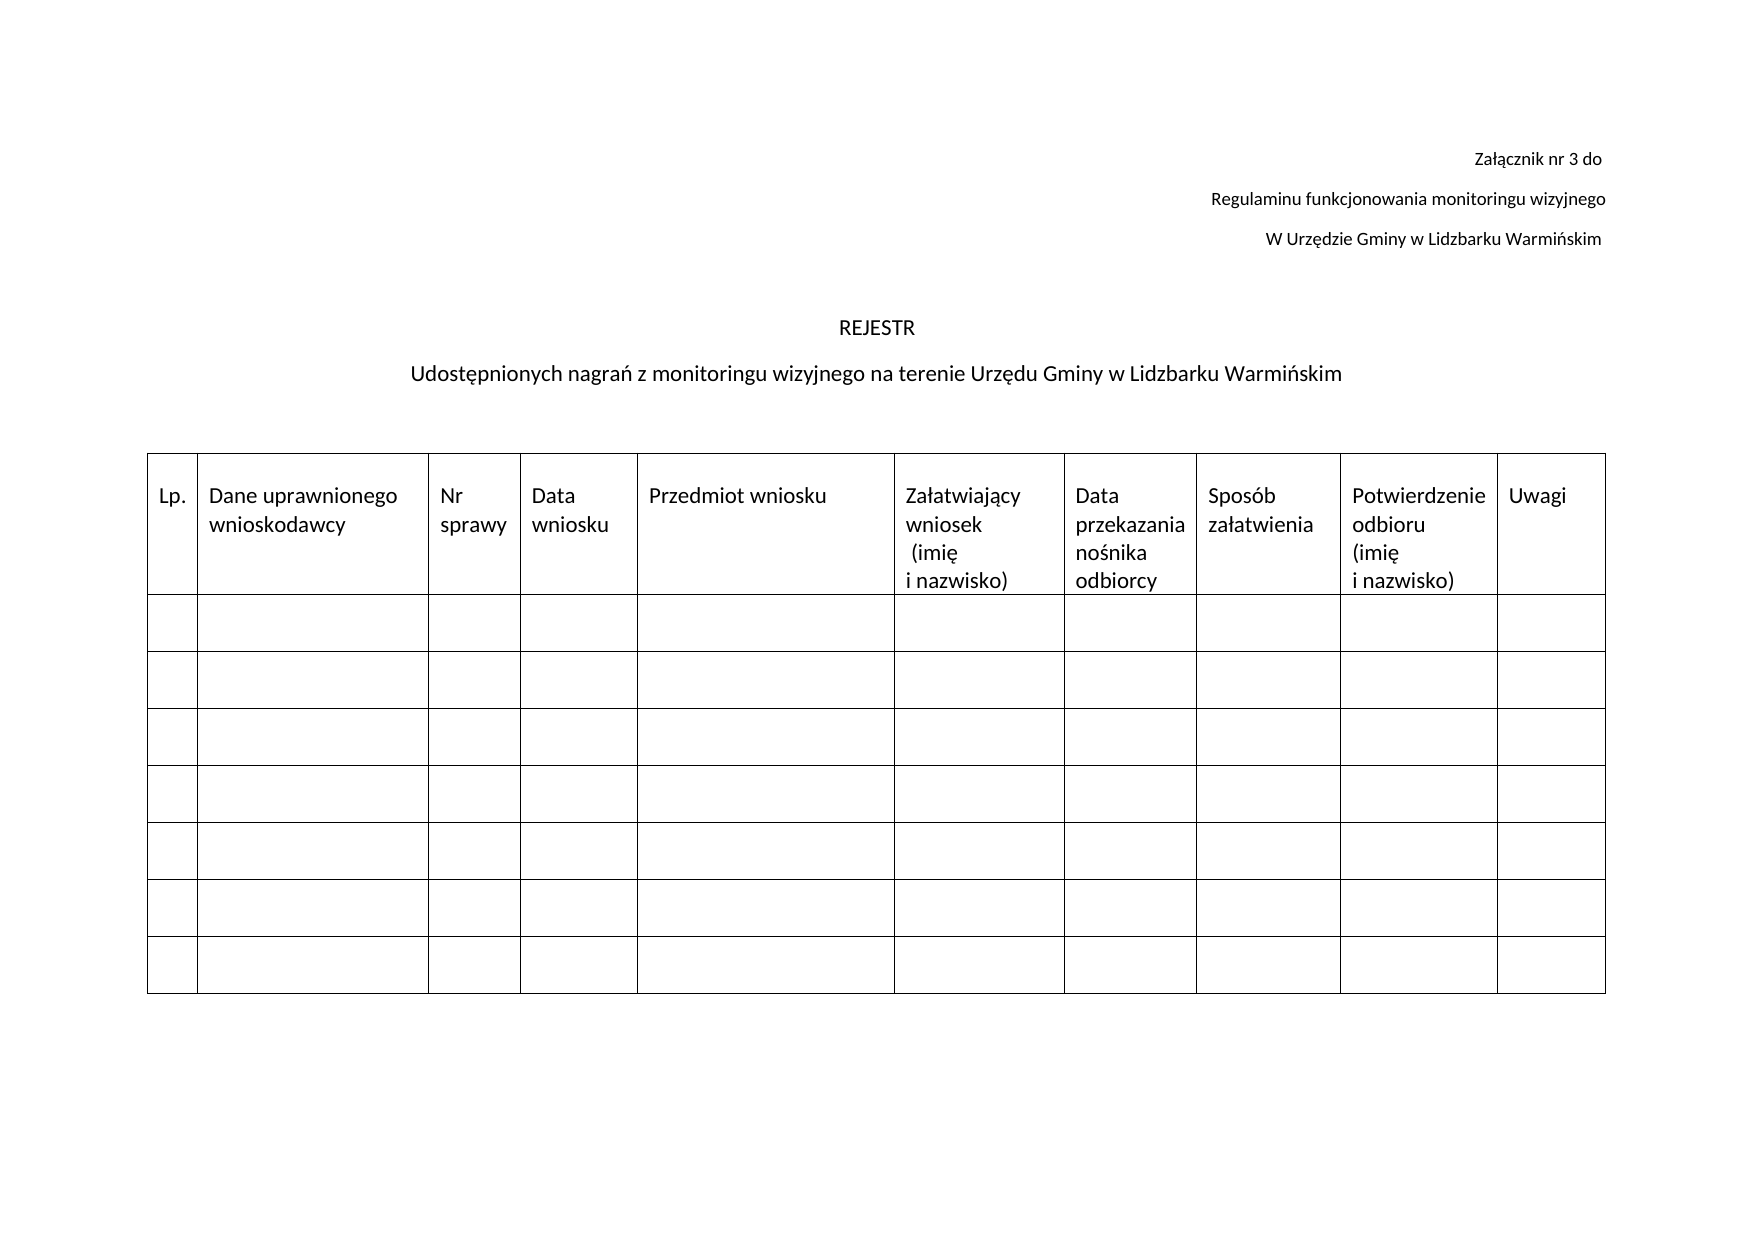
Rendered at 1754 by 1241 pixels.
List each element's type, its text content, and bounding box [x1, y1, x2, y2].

table_cell [1065, 937, 1196, 993]
table_cell [198, 652, 428, 708]
text REJESTR [148, 313, 1606, 341]
table_cell [895, 595, 1064, 651]
table_cell [1341, 880, 1497, 936]
text Udostępnionych nagrań z monitoringu wizyjnego na terenie Urzędu Gminy w Lidzbarku Warmińskim [148, 359, 1606, 387]
table_header Lp. [148, 454, 197, 594]
table_cell [148, 823, 197, 879]
table_cell [1341, 652, 1497, 708]
table_header Załatwiający wniosek (imię i nazwisko) [895, 454, 1064, 594]
table_cell [429, 709, 520, 765]
table_cell [1065, 652, 1196, 708]
table_cell [1065, 880, 1196, 936]
table_cell [1065, 595, 1196, 651]
table_cell [198, 709, 428, 765]
table_cell [1197, 766, 1340, 822]
table_cell [1498, 937, 1605, 993]
table_cell [521, 766, 637, 822]
table_cell [638, 880, 894, 936]
text Załącznik nr 3 do [148, 148, 1606, 171]
table_cell [1498, 595, 1605, 651]
table_cell [638, 595, 894, 651]
table_cell [1498, 880, 1605, 936]
table_cell [1341, 937, 1497, 993]
table_cell [148, 766, 197, 822]
table_cell [521, 595, 637, 651]
table_cell [1498, 652, 1605, 708]
table_cell [895, 880, 1064, 936]
table_cell [148, 709, 197, 765]
table_cell [521, 709, 637, 765]
table_cell [1065, 709, 1196, 765]
table_cell [895, 823, 1064, 879]
table_cell [429, 766, 520, 822]
table_cell [429, 595, 520, 651]
text Regulaminu funkcjonowania monitoringu wizyjnego [148, 187, 1606, 210]
table_header Data wniosku [521, 454, 637, 594]
table_cell [1341, 595, 1497, 651]
table_cell [895, 652, 1064, 708]
table_header Data przekazania nośnika odbiorcy [1065, 454, 1196, 594]
table_cell [1498, 766, 1605, 822]
table_cell [638, 766, 894, 822]
table_cell [1197, 709, 1340, 765]
table_cell [198, 766, 428, 822]
table_cell [1341, 823, 1497, 879]
table_cell [198, 823, 428, 879]
table_cell [1498, 823, 1605, 879]
table_cell [1341, 766, 1497, 822]
table_cell [148, 595, 197, 651]
table_cell [1197, 595, 1340, 651]
table_cell [198, 595, 428, 651]
table_header Potwierdzenie odbioru (imię i nazwisko) [1341, 454, 1497, 594]
table_cell [521, 937, 637, 993]
table_cell [1197, 652, 1340, 708]
table_cell [521, 652, 637, 708]
table_cell [1197, 823, 1340, 879]
table_cell [429, 652, 520, 708]
table_header Przedmiot wniosku [638, 454, 894, 594]
table_cell [1341, 709, 1497, 765]
table_cell [638, 937, 894, 993]
table_cell [1065, 823, 1196, 879]
table_cell [895, 937, 1064, 993]
table_cell [1065, 766, 1196, 822]
table_cell [198, 880, 428, 936]
table_cell [429, 880, 520, 936]
table_cell [198, 937, 428, 993]
table_cell [895, 766, 1064, 822]
table_cell [638, 652, 894, 708]
table_cell [148, 880, 197, 936]
table_cell [895, 709, 1064, 765]
table_header Nr sprawy [429, 454, 520, 594]
table_cell [148, 652, 197, 708]
table_header Uwagi [1498, 454, 1605, 594]
table_cell [521, 880, 637, 936]
table_cell [429, 823, 520, 879]
table_cell [638, 823, 894, 879]
table_cell [638, 709, 894, 765]
table_cell [521, 823, 637, 879]
table_cell [1197, 880, 1340, 936]
table_cell [429, 937, 520, 993]
table_header Sposób załatwienia [1197, 454, 1340, 594]
table_cell [1197, 937, 1340, 993]
text W Urzędzie Gminy w Lidzbarku Warmińskim [148, 227, 1606, 250]
table_cell [1498, 709, 1605, 765]
table_cell [148, 937, 197, 993]
table_header Dane uprawnionego wnioskodawcy [198, 454, 428, 594]
